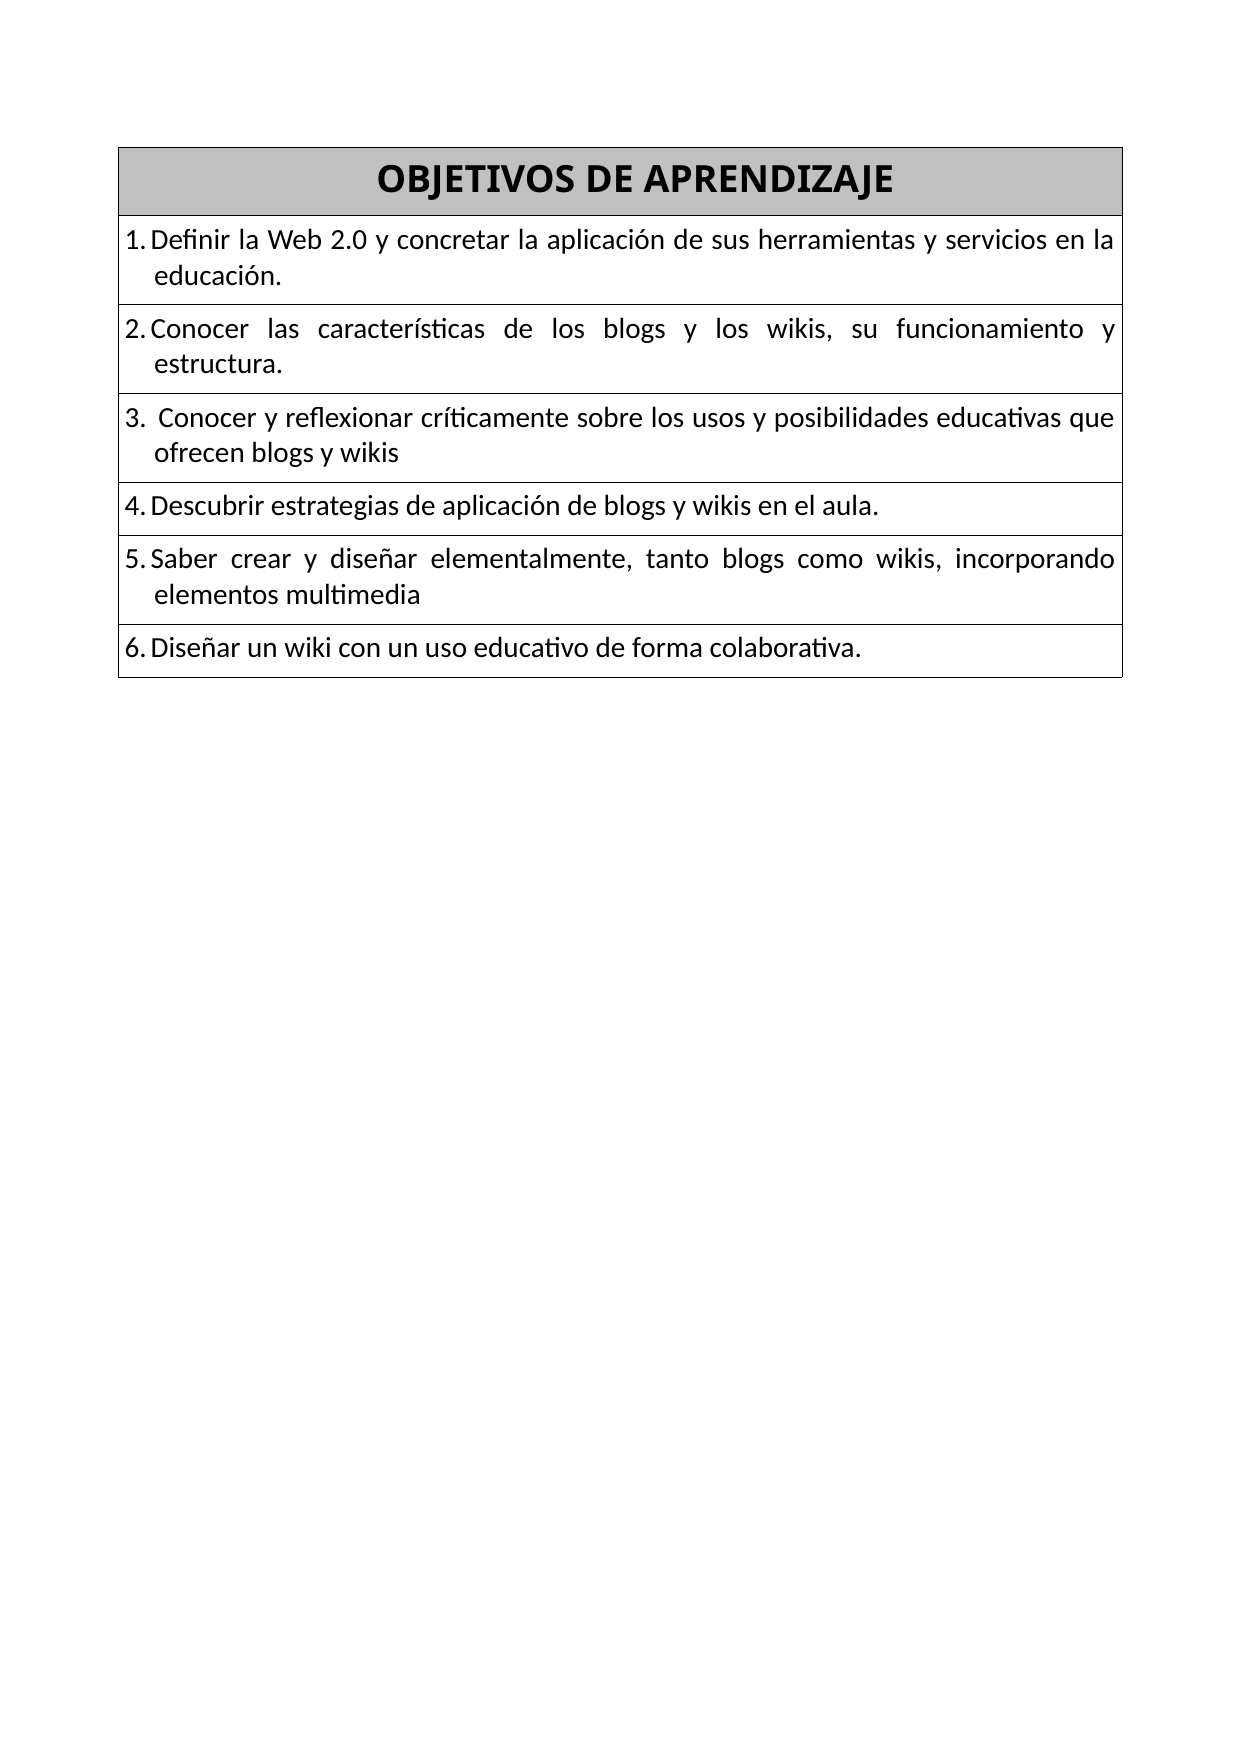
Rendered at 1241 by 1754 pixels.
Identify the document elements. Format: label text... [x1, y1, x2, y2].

table_cell Saber crear y diseñar elementalmente, tanto blogs como wikis, incorporando elementos multimedia [119, 536, 1122, 623]
table_header OBJETIVOS DE APRENDIZAJE [119, 148, 1122, 215]
table_cell Conocer las características de los blogs y los wikis, su funcionamiento y estructura. [119, 305, 1122, 393]
table_cell Diseñar un wiki con un uso educativo de forma colaborativa. [119, 625, 1122, 677]
table_cell Definir la Web 2.0 y concretar la aplicación de sus herramientas y servicios en la educación. [119, 216, 1122, 304]
table_cell Descubrir estrategias de aplicación de blogs y wikis en el aula. [119, 483, 1122, 535]
table_cell Conocer y reflexionar críticamente sobre los usos y posibilidades educativas que ofrecen blogs y wikis [119, 394, 1122, 482]
